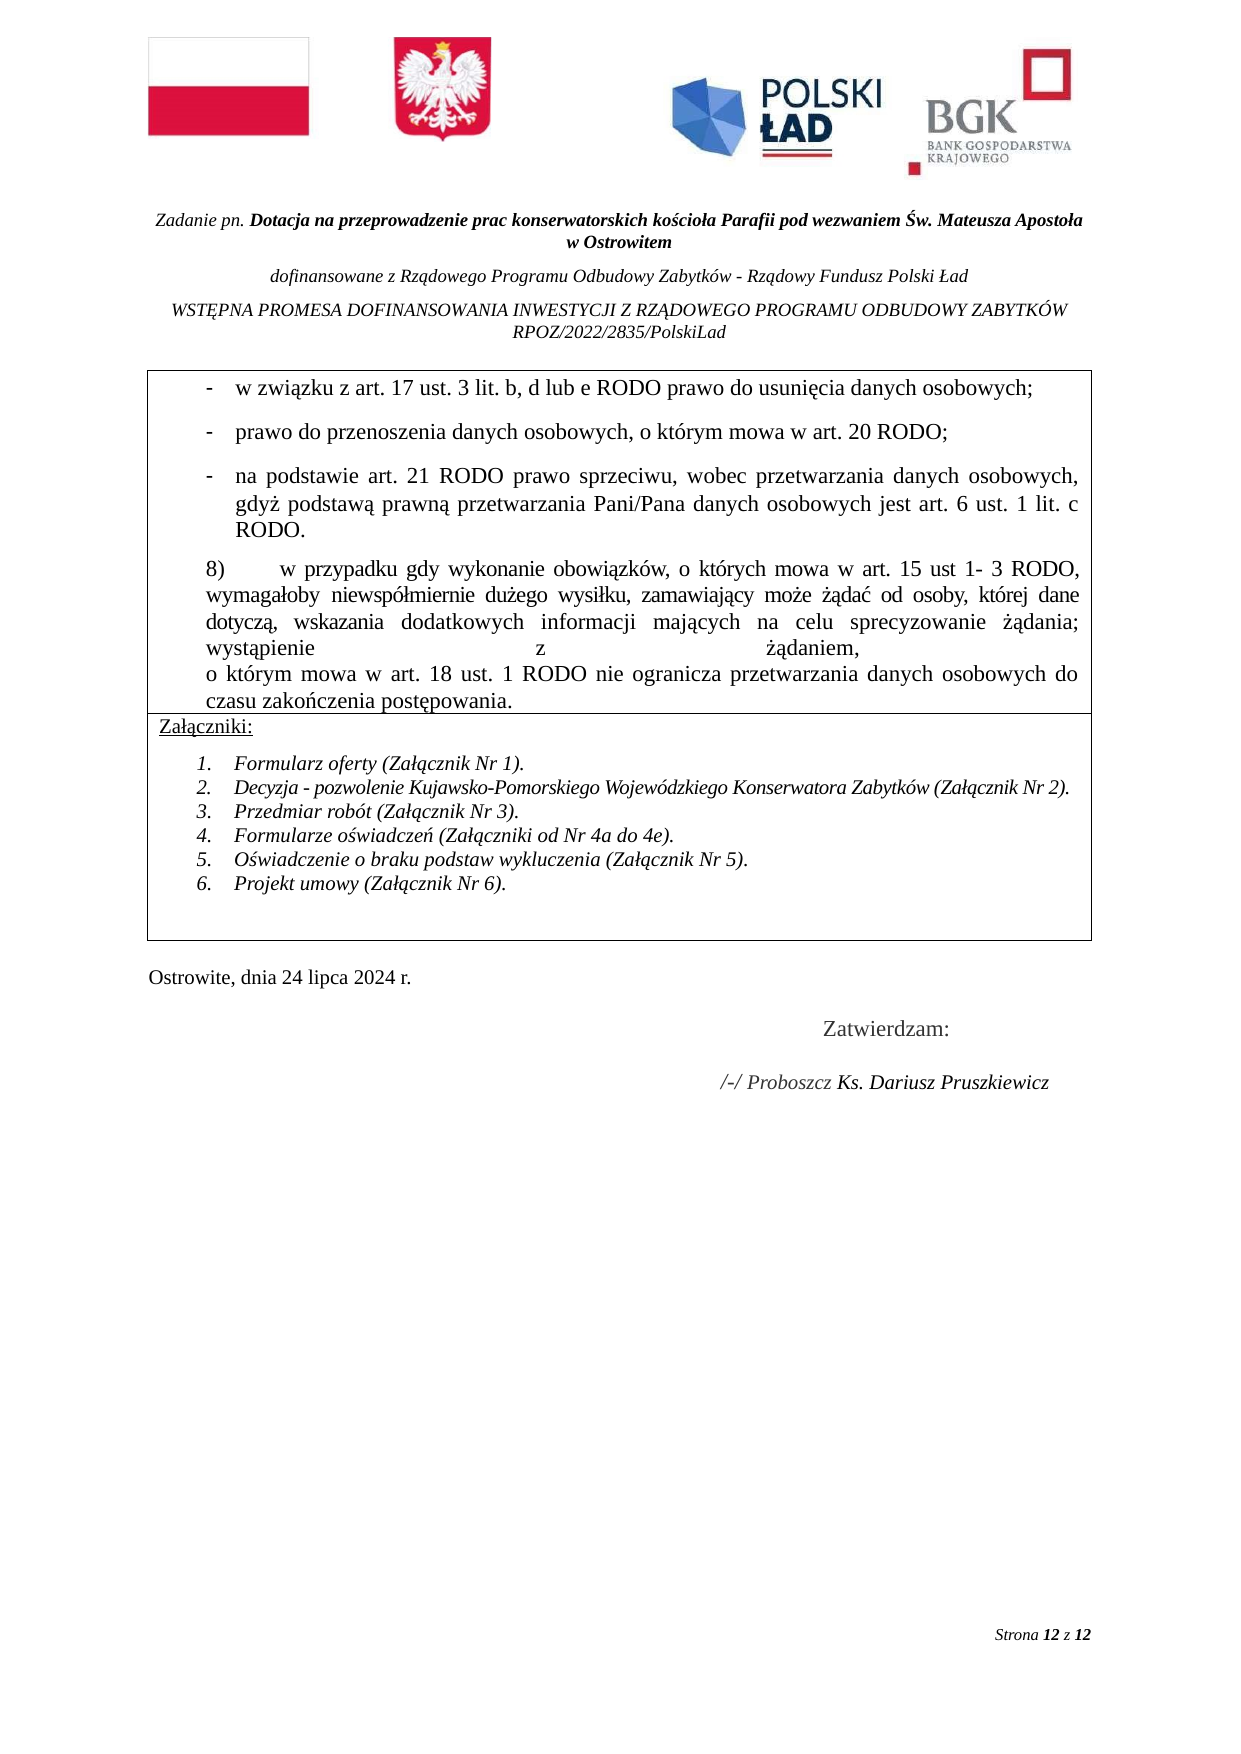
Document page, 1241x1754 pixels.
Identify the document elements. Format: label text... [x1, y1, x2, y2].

table_cell w związku z art. 17 ust. 3 lit. b, d lub e RODO prawo do usunięcia danych osobowych; prawo do przenoszenia danych osobowych, o którym mowa w art. 20 RODO; na podstawie art. 21 RODO prawo sprzeciwu, wobec przetwarzania danych osobowych, gdyż podstawą prawną przetwarzania Pani/Pana danych osobowych jest art. 6 ust. 1 lit. c RODO. w przypadku gdy wykonanie obowiązków, o których mowa w art. 15 ust 1- 3 RODO, wymagałoby niewspółmiernie dużego wysiłku, zamawiający może żądać od osoby, której dane dotyczą, wskazania dodatkowych informacji mających na celu sprecyzowanie żądania; wystąpienie z żądaniem, o którym mowa w art. 18 ust. 1 RODO nie ogranicza przetwarzania danych osobowych do czasu zakończenia postępowania. [148, 371, 1091, 713]
list Zatwierdzam: [679, 1016, 1092, 1042]
list /-/ Proboszcz Ks. Dariusz Pruszkiewicz [679, 1042, 1092, 1094]
list Ostrowite, dnia 24 lipca 2024 r. [148, 965, 1092, 989]
table_cell Załączniki: Formularz oferty (Załącznik Nr 1). Decyzja - pozwolenie Kujawsko-Pomorskiego Wojewódzkiego Konserwatora Zabytków (Załącznik Nr 2). Przedmiar robót (Załącznik Nr 3). Formularze oświadczeń (Załączniki od Nr 4a do 4e). Oświadczenie o braku podstaw wykluczenia (Załącznik Nr 5). Projekt umowy (Załącznik Nr 6). [148, 714, 1091, 940]
